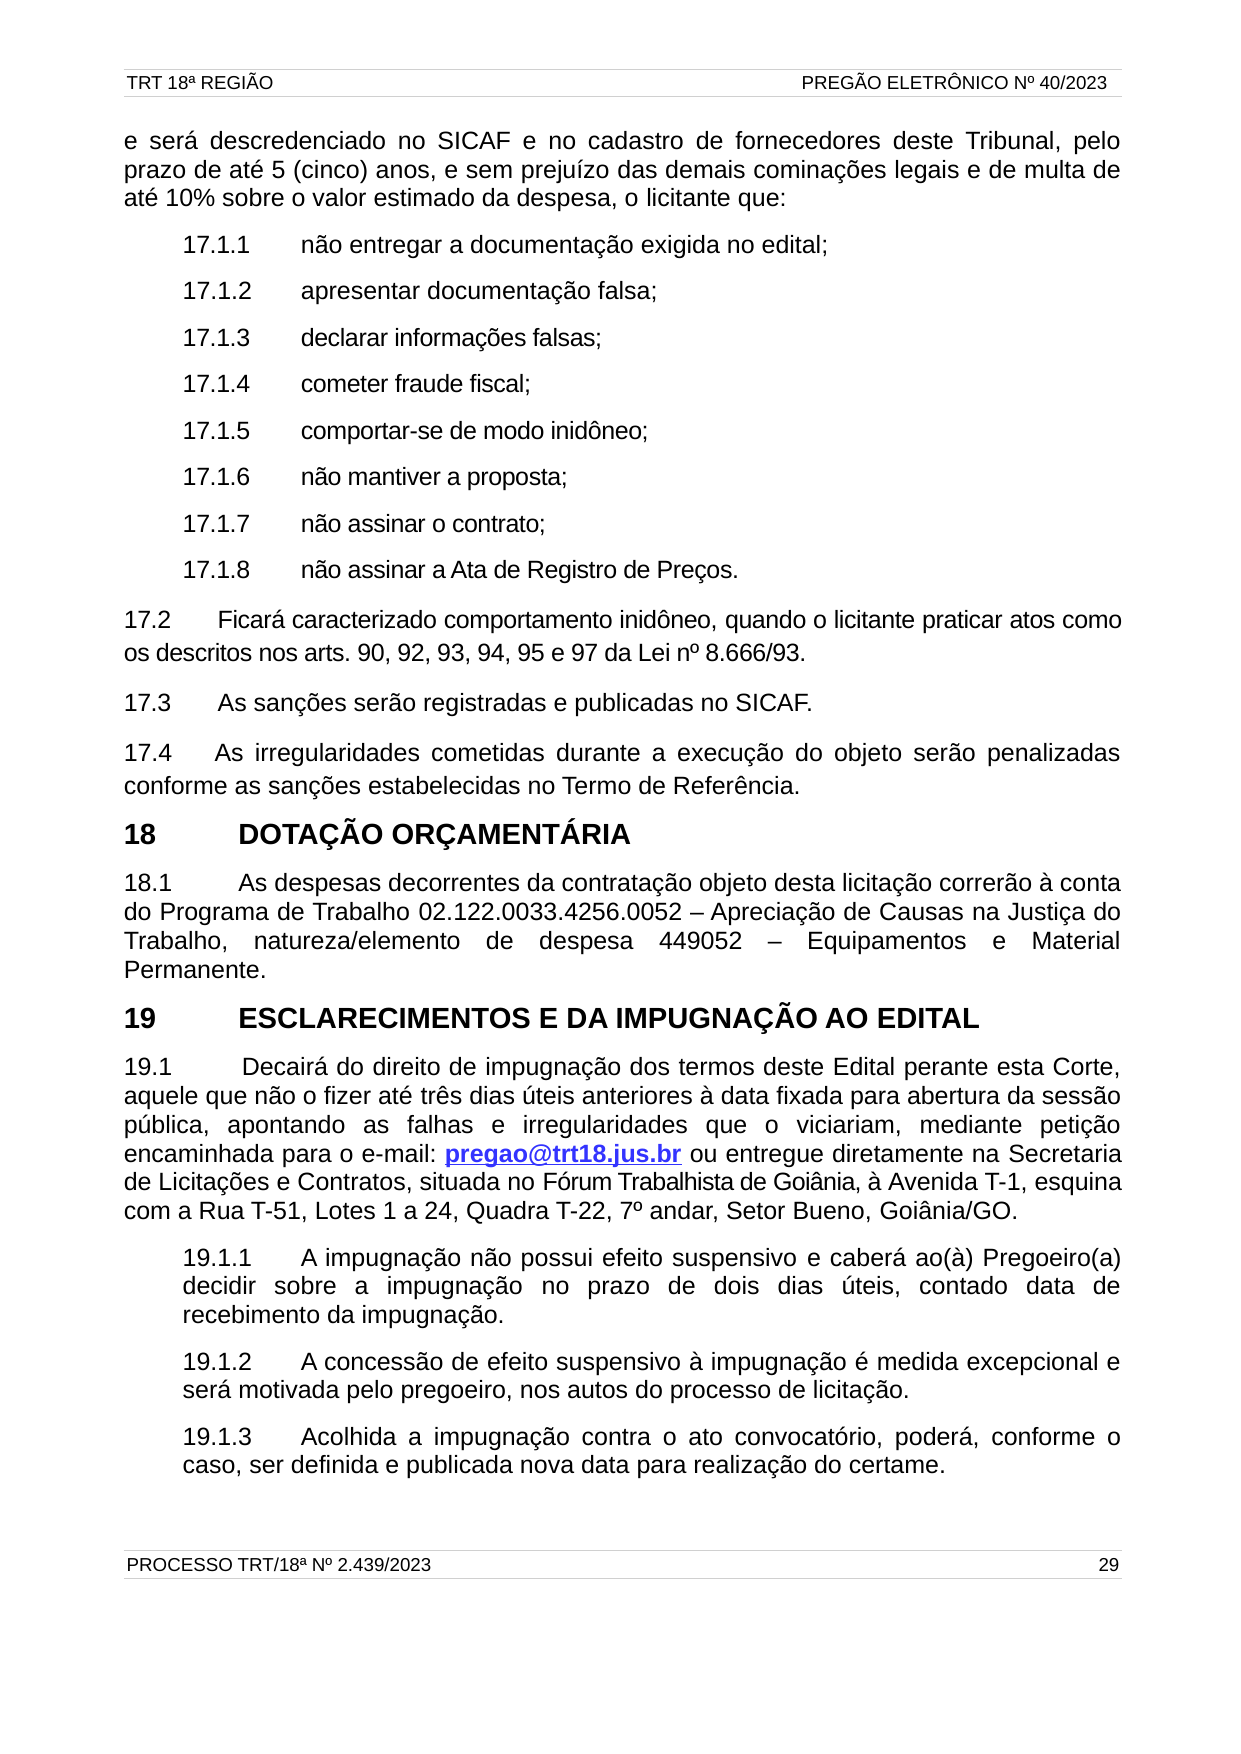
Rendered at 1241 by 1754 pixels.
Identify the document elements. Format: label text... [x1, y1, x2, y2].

text 18.1 As despesas decorrentes da contratação objeto desta licitação correrão à conta do Programa de Trabalho 02.122.0033.4256.0052 – Apreciação de Causas na Justiça do Trabalho, natureza/elemento de despesa 449052 – Equipamentos e Material Permanente. [123, 868, 1122, 983]
text 17.1.3 declarar informações falsas; [182, 323, 1122, 352]
text 17.3 As sanções serão registradas e publicadas no SICAF. [123, 684, 1122, 717]
list 17.1.6 não mantiver a proposta; [182, 462, 1122, 491]
text 19.1.1 A impugnação não possui efeito suspensivo e caberá ao(à) Pregoeiro(a) decidir sobre a impugnação no prazo de dois dias úteis, contado data de recebimento da impugnação. [182, 1243, 1122, 1329]
list 17.1.8 não assinar a Ata de Registro de Preços. [182, 555, 1122, 584]
list 17.1.5 comportar-se de modo inidôneo; [182, 416, 1122, 444]
text 19.1.2 A concessão de efeito suspensivo à impugnação é medida excepcional e será motivada pelo pregoeiro, nos autos do processo de licitação. [182, 1347, 1122, 1404]
list 17.1.7 não assinar o contrato; [182, 509, 1122, 537]
text 17.2 Ficará caracterizado comportamento inidôneo, quando o licitante praticar atos como os descritos nos arts. 90, 92, 93, 94, 95 e 97 da Lei nº 8.666/93. [123, 602, 1122, 667]
text 17.1.2 apresentar documentação falsa; [182, 276, 1122, 305]
text 19.1 Decairá do direito de impugnação dos termos deste Edital perante esta Corte, aquele que não o fizer até três dias úteis anteriores à data fixada para abertura da sessão pública, apontando as falhas e irregularidades que o viciariam, mediante petição encaminhada para o e-mail: pregao@trt18.jus.br ou entregue diretamente na Secretaria de Licitações e Contratos, situada no Fórum Trabalhista de Goiânia, à Avenida T-1, esquina com a Rua T-51, Lotes 1 a 24, Quadra T-22, 7º andar, Setor Bueno, Goiânia/GO. [123, 1052, 1122, 1225]
list 17.1.4 cometer fraude fiscal; [182, 369, 1122, 398]
list 17.4 As irregularidades cometidas durante a execução do objeto serão penalizadas conforme as sanções estabelecidas no Termo de Referência. [123, 734, 1122, 799]
text e será descredenciado no SICAF e no cadastro de fornecedores deste Tribunal, pelo prazo de até 5 (cinco) anos, e sem prejuízo das demais cominações legais e de multa de até 10% sobre o valor estimado da despesa, o licitante que: [123, 126, 1122, 212]
text 19 ESCLARECIMENTOS E DA IMPUGNAÇÃO AO EDITAL [123, 1001, 1122, 1035]
text 18 DOTAÇÃO ORÇAMENTÁRIA [123, 817, 1122, 851]
text 17.1.1 não entregar a documentação exigida no edital; [182, 230, 1122, 259]
text 19.1.3 Acolhida a impugnação contra o ato convocatório, poderá, conforme o caso, ser definida e publicada nova data para realização do certame. [182, 1422, 1122, 1479]
